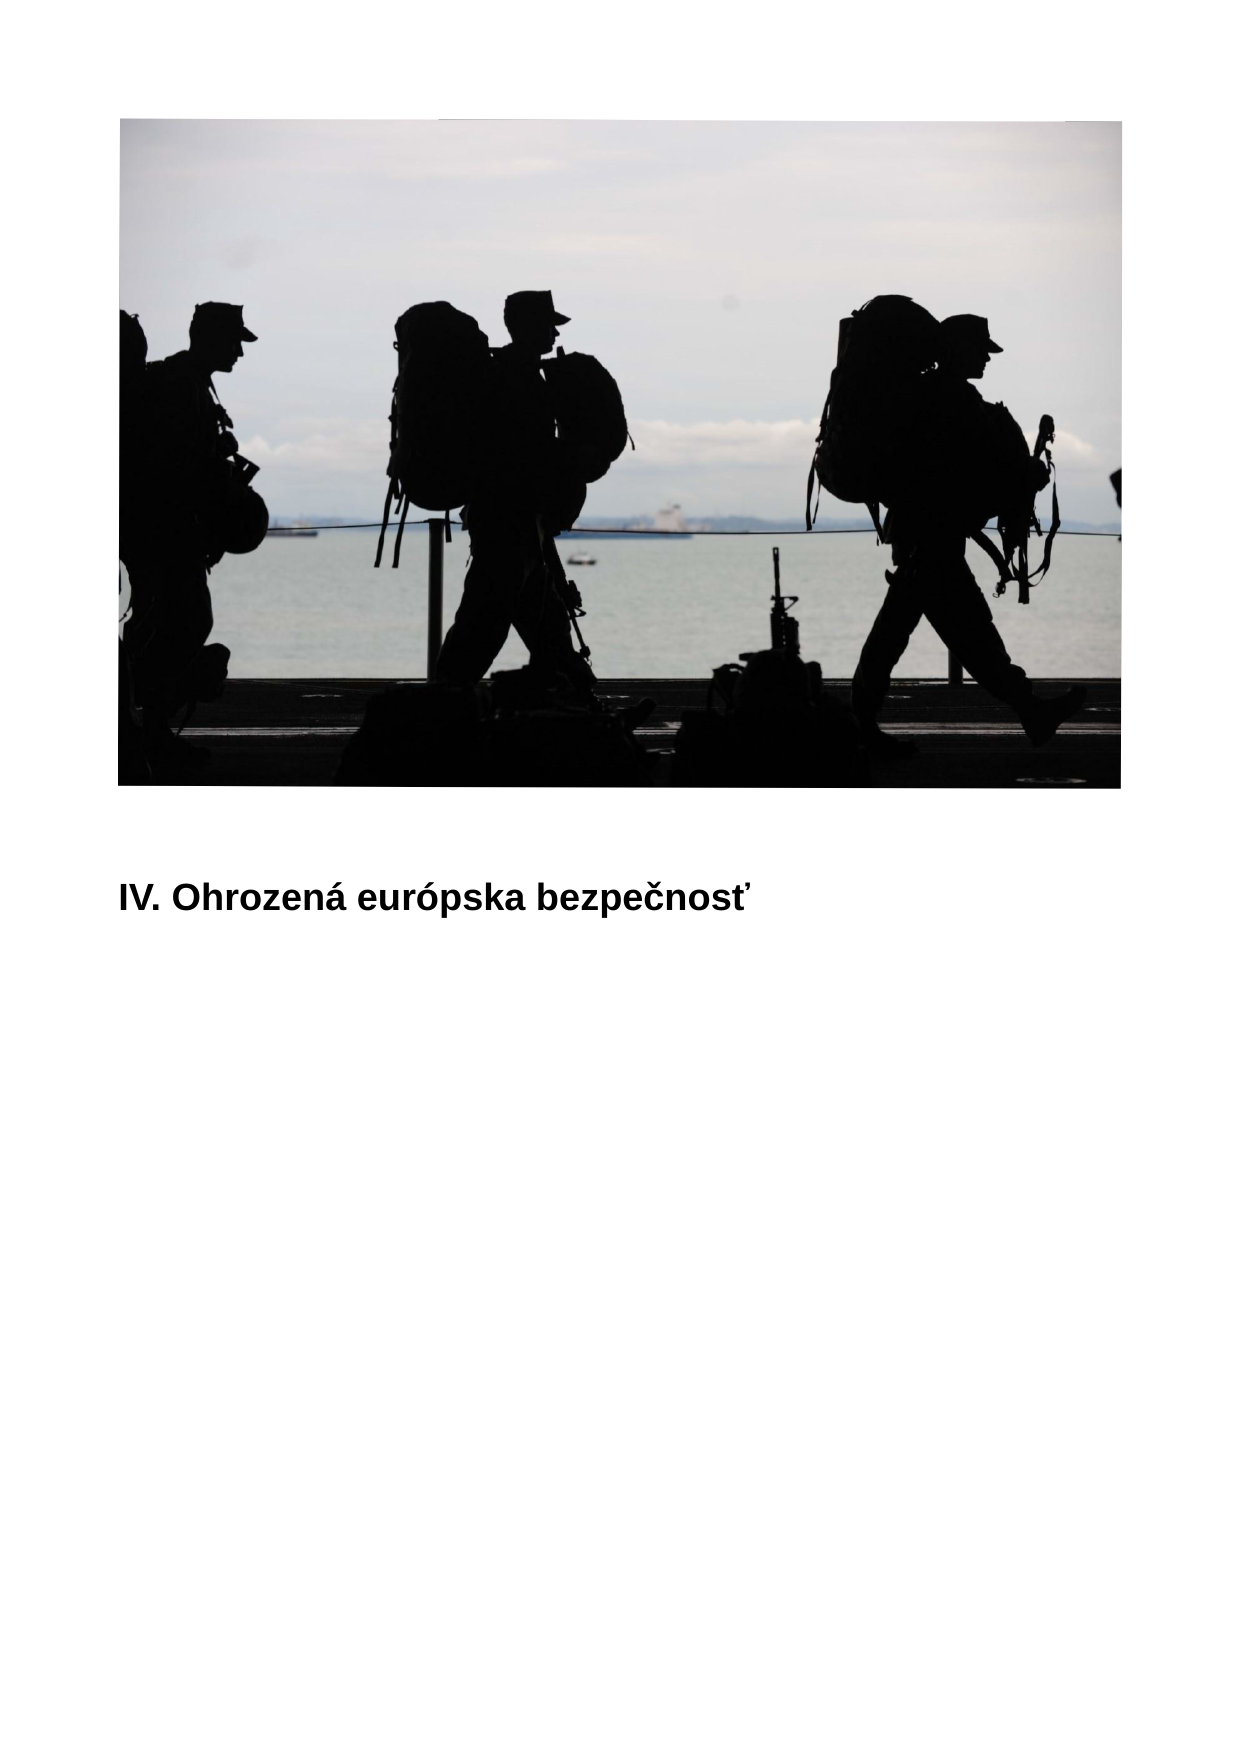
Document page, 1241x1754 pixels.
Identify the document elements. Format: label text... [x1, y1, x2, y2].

subtitle IV. Ohrozená európska bezpečnosť [118, 874, 1122, 918]
picture [118, 118, 1123, 789]
